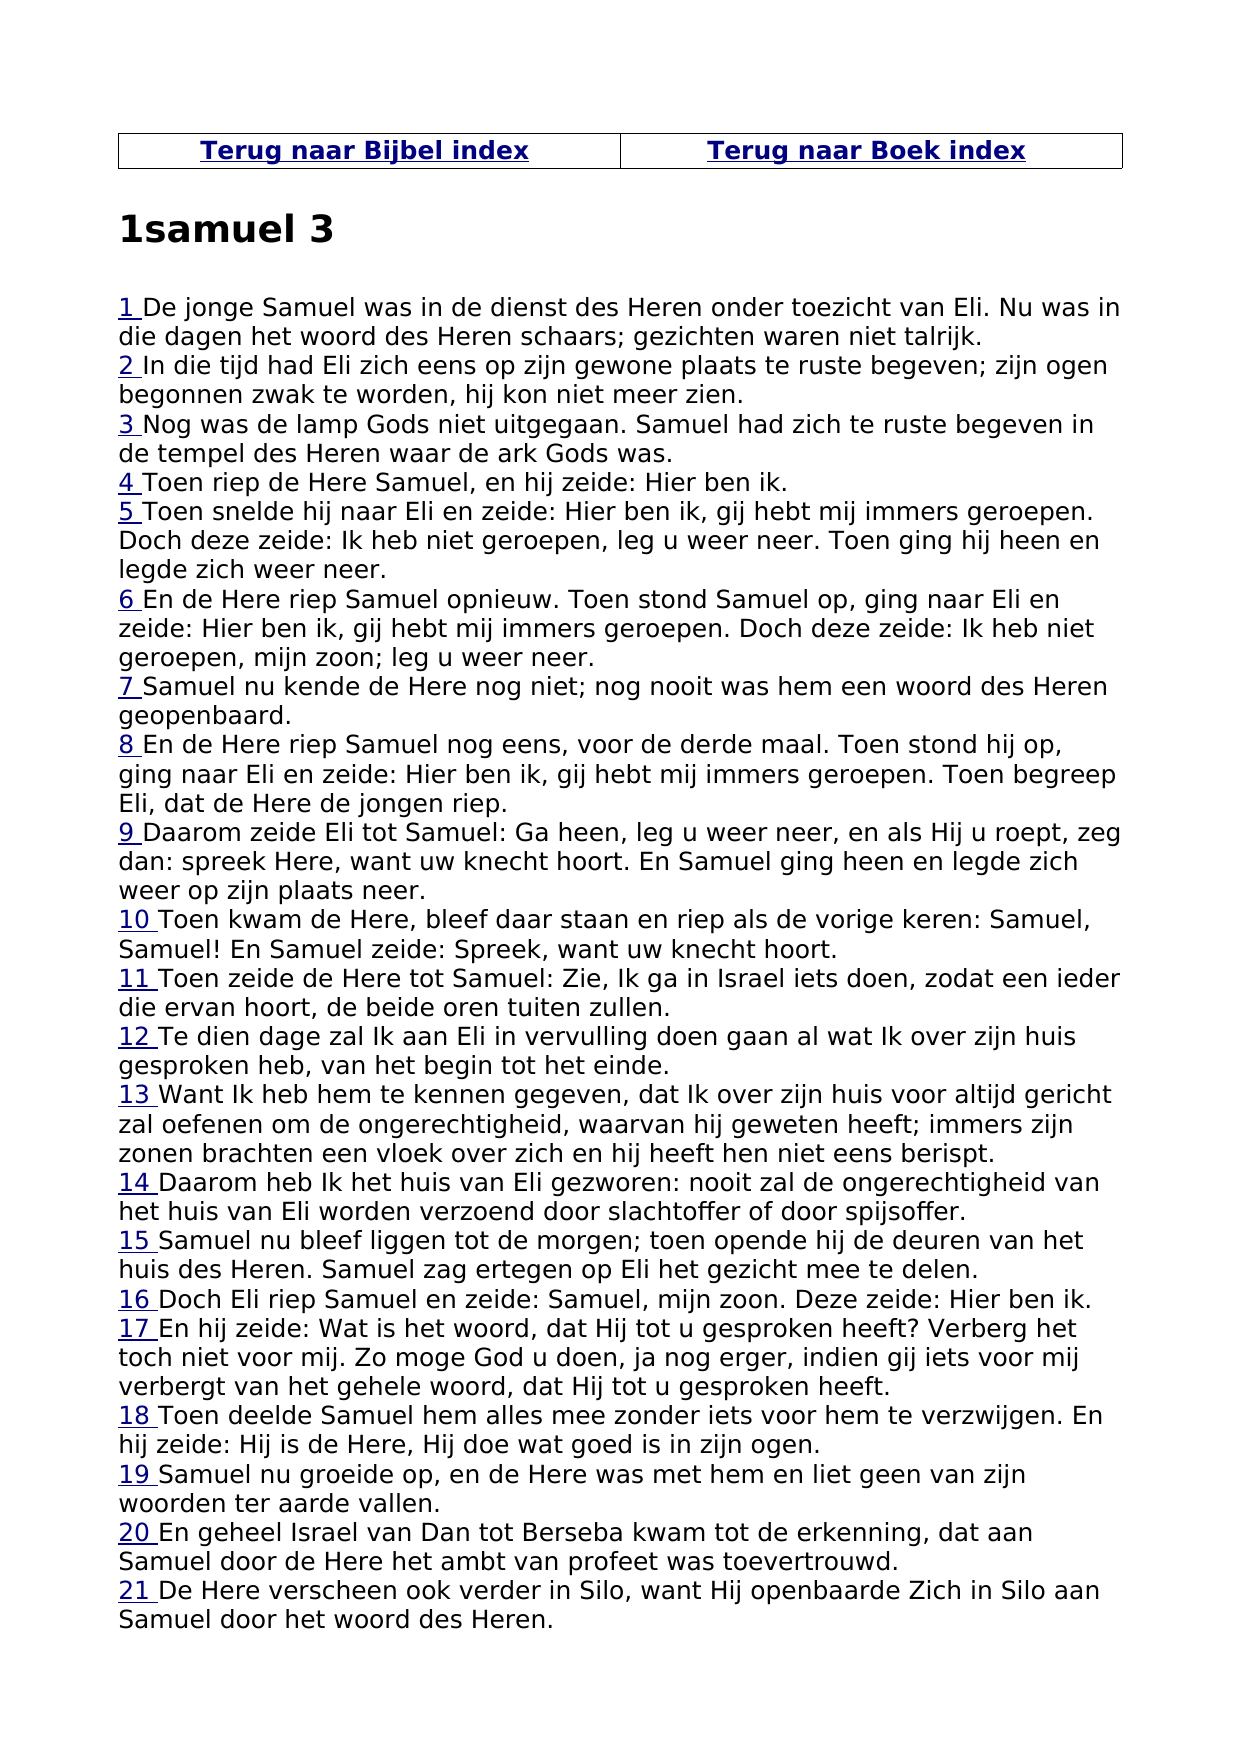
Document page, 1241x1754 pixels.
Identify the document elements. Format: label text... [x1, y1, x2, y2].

subtitle 1samuel 3 [118, 208, 1122, 252]
table_header Terug naar Bijbel index [119, 134, 620, 168]
text 1 De jonge Samuel was in de dienst des Heren onder toezicht van Eli. Nu was in die dagen het woord des Heren schaars; gezichten waren niet talrijk. 2 In die tijd had Eli zich eens op zijn gewone plaats te ruste begeven; zijn ogen begonnen zwak te worden, hij kon niet meer zien. 3 Nog was de lamp Gods niet uitgegaan. Samuel had zich te ruste begeven in de tempel des Heren waar de ark Gods was. 4 Toen riep de Here Samuel, en hij zeide: Hier ben ik. 5 Toen snelde hij naar Eli en zeide: Hier ben ik, gij hebt mij immers geroepen. Doch deze zeide: Ik heb niet geroepen, leg u weer neer. Toen ging hij heen en legde zich weer neer. 6 En de Here riep Samuel opnieuw. Toen stond Samuel op, ging naar Eli en zeide: Hier ben ik, gij hebt mij immers geroepen. Doch deze zeide: Ik heb niet geroepen, mijn zoon; leg u weer neer. 7 Samuel nu kende de Here nog niet; nog nooit was hem een woord des Heren geopenbaard. 8 En de Here riep Samuel nog eens, voor de derde maal. Toen stond hij op, ging naar Eli en zeide: Hier ben ik, gij hebt mij immers geroepen. Toen begreep Eli, dat de Here de jongen riep. 9 Daarom zeide Eli tot Samuel: Ga heen, leg u weer neer, en als Hij u roept, zeg dan: spreek Here, want uw knecht hoort. En Samuel ging heen en legde zich weer op zijn plaats neer. 10 Toen kwam de Here, bleef daar staan en riep als de vorige keren: Samuel, Samuel! En Samuel zeide: Spreek, want uw knecht hoort. 11 Toen zeide de Here tot Samuel: Zie, Ik ga in Israel iets doen, zodat een ieder die ervan hoort, de beide oren tuiten zullen. 12 Te dien dage zal Ik aan Eli in vervulling doen gaan al wat Ik over zijn huis gesproken heb, van het begin tot het einde. 13 Want Ik heb hem te kennen gegeven, dat Ik over zijn huis voor altijd gericht zal oefenen om de ongerechtigheid, waarvan hij geweten heeft; immers zijn zonen brachten een vloek over zich en hij heeft hen niet eens berispt. 14 Daarom heb Ik het huis van Eli gezworen: nooit zal de ongerechtigheid van het huis van Eli worden verzoend door slachtoffer of door spijsoffer. 15 Samuel nu bleef liggen tot de morgen; toen opende hij de deuren van het huis des Heren. Samuel zag ertegen op Eli het gezicht mee te delen. 16 Doch Eli riep Samuel en zeide: Samuel, mijn zoon. Deze zeide: Hier ben ik. 17 En hij zeide: Wat is het woord, dat Hij tot u gesproken heeft? Verberg het toch niet voor mij. Zo moge God u doen, ja nog erger, indien gij iets voor mij verbergt van het gehele woord, dat Hij tot u gesproken heeft. 18 Toen deelde Samuel hem alles mee zonder iets voor hem te verzwijgen. En hij zeide: Hij is de Here, Hij doe wat goed is in zijn ogen. 19 Samuel nu groeide op, en de Here was met hem en liet geen van zijn woorden ter aarde vallen. 20 En geheel Israel van Dan tot Berseba kwam tot de erkenning, dat aan Samuel door de Here het ambt van profeet was toevertrouwd. 21 De Here verscheen ook verder in Silo, want Hij openbaarde Zich in Silo aan Samuel door het woord des Heren. [118, 264, 1122, 1635]
table_header Terug naar Boek index [621, 134, 1122, 168]
